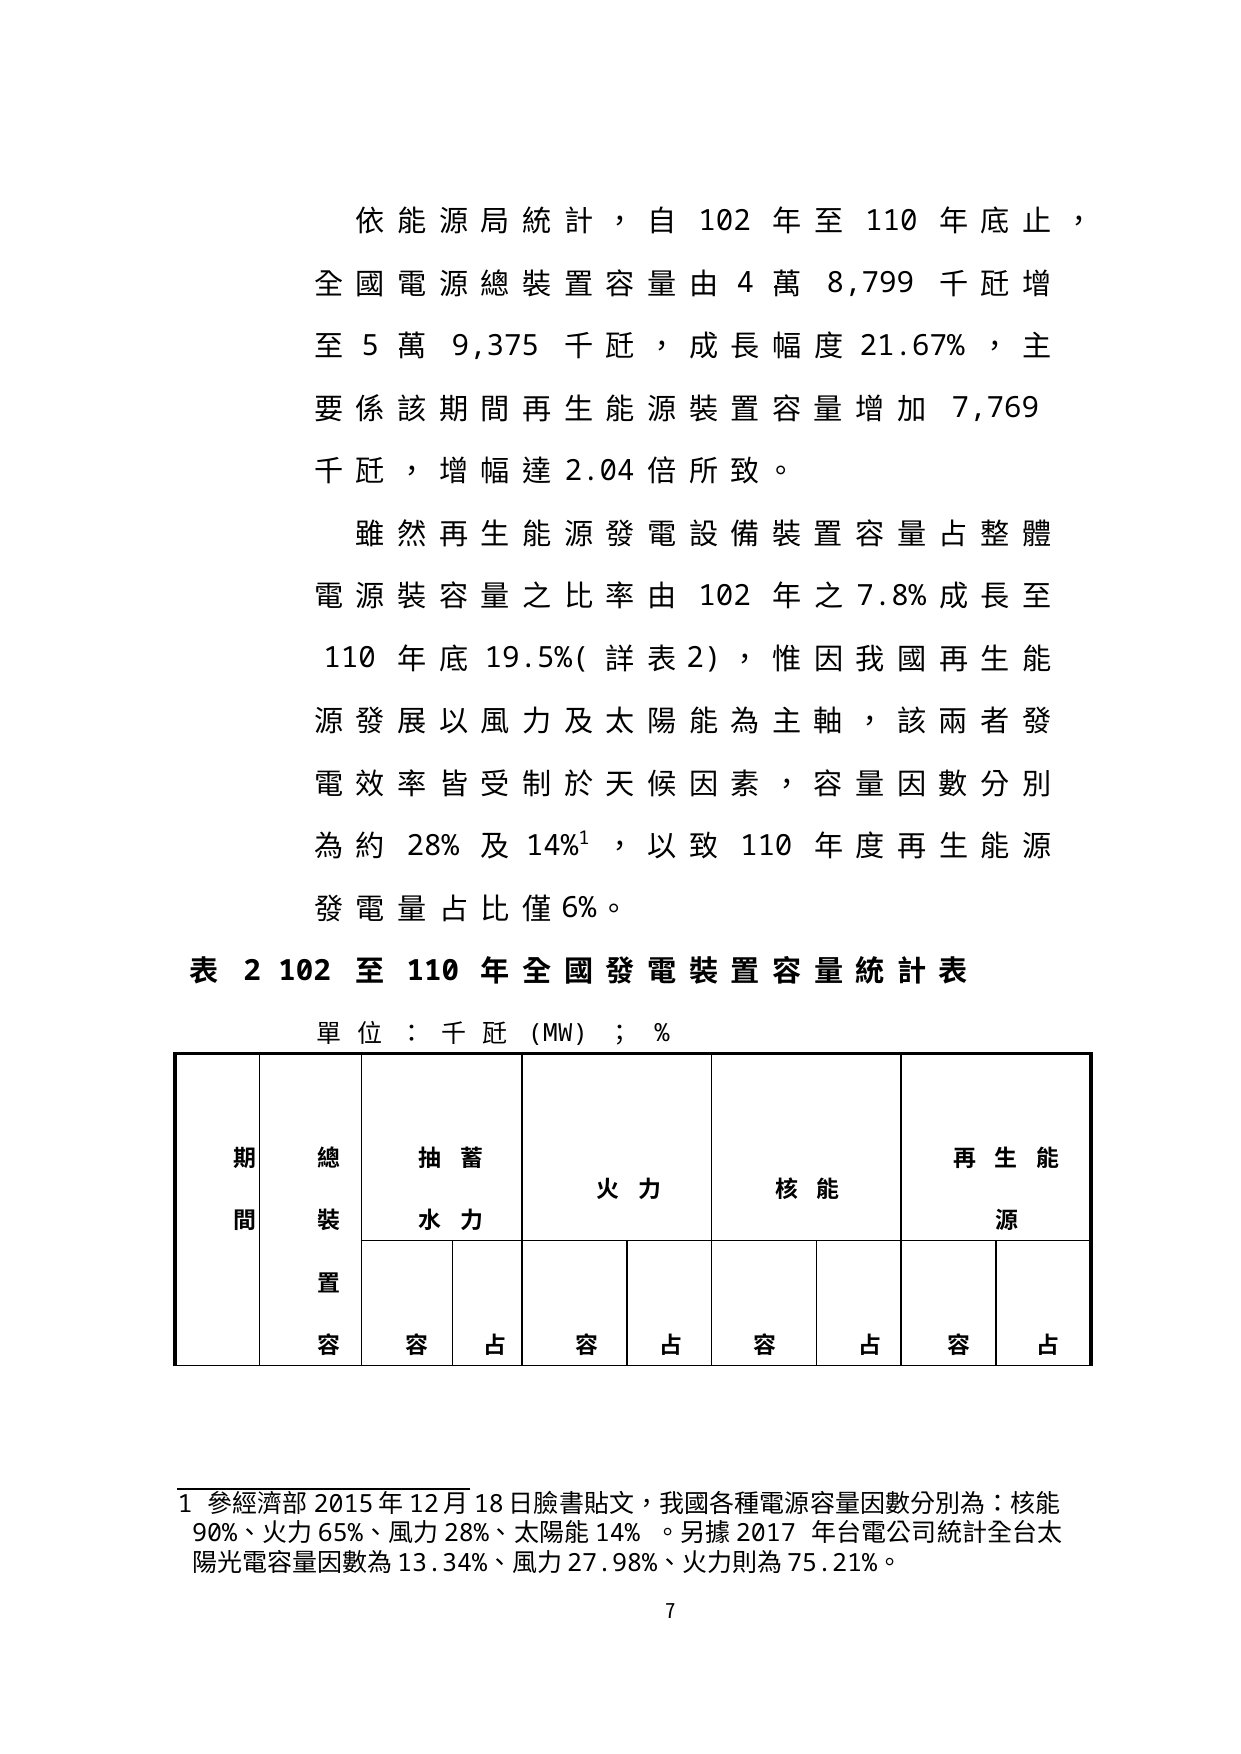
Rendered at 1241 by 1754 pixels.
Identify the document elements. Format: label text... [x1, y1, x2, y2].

table_cell 容 [712, 1241, 816, 1365]
table_cell 占 [817, 1241, 900, 1365]
table_header 期間 [177, 1055, 259, 1365]
text 參經濟部2015年12月18日臉書貼文，我國各種電源容量因數分別為：核能90%、火力65%、風力28%、太陽能14% 。另據2017 年台電公司統計全台太陽光電容量因數為13.34%、風力27.98%、火力則為75.21%。 [177, 1489, 1063, 1577]
table_cell 占 [453, 1241, 521, 1365]
table_cell 占 [628, 1241, 711, 1365]
table_header 核能 [712, 1055, 900, 1240]
text 雖然再生能源發電設備裝置容量占整體電源裝容量之比率由102年之7.8%成長至110年底19.5%(詳表2)，惟因我國再生能源發展以風力及太陽能為主軸，該兩者發電效率皆受制於天候因素，容量因數分別為約28%及14%，以致110年度再生能源發電量占比僅6%。 [271, 490, 1058, 927]
table_cell 容 [902, 1241, 995, 1365]
text 表2 102至110年全國發電裝置容量統計表 單位：千瓩(MW)；% [164, 927, 1058, 1052]
table_header 抽蓄水力 [362, 1055, 521, 1240]
table_header 火力 [523, 1055, 711, 1240]
text 依能源局統計，自102年至110年底止，全國電源總裝置容量由4萬8,799千瓩增至5萬9,375千瓩，成長幅度21.67%，主要係該期間再生能源裝置容量增加7,769千瓩，增幅達2.04倍所致。 [271, 177, 1058, 490]
table_header 再生能源 [902, 1055, 1089, 1240]
table_cell 占 [997, 1241, 1089, 1365]
table_cell 容 [523, 1241, 626, 1365]
table_header 總裝置容量 [260, 1055, 361, 1365]
table_cell 容 [362, 1241, 452, 1365]
